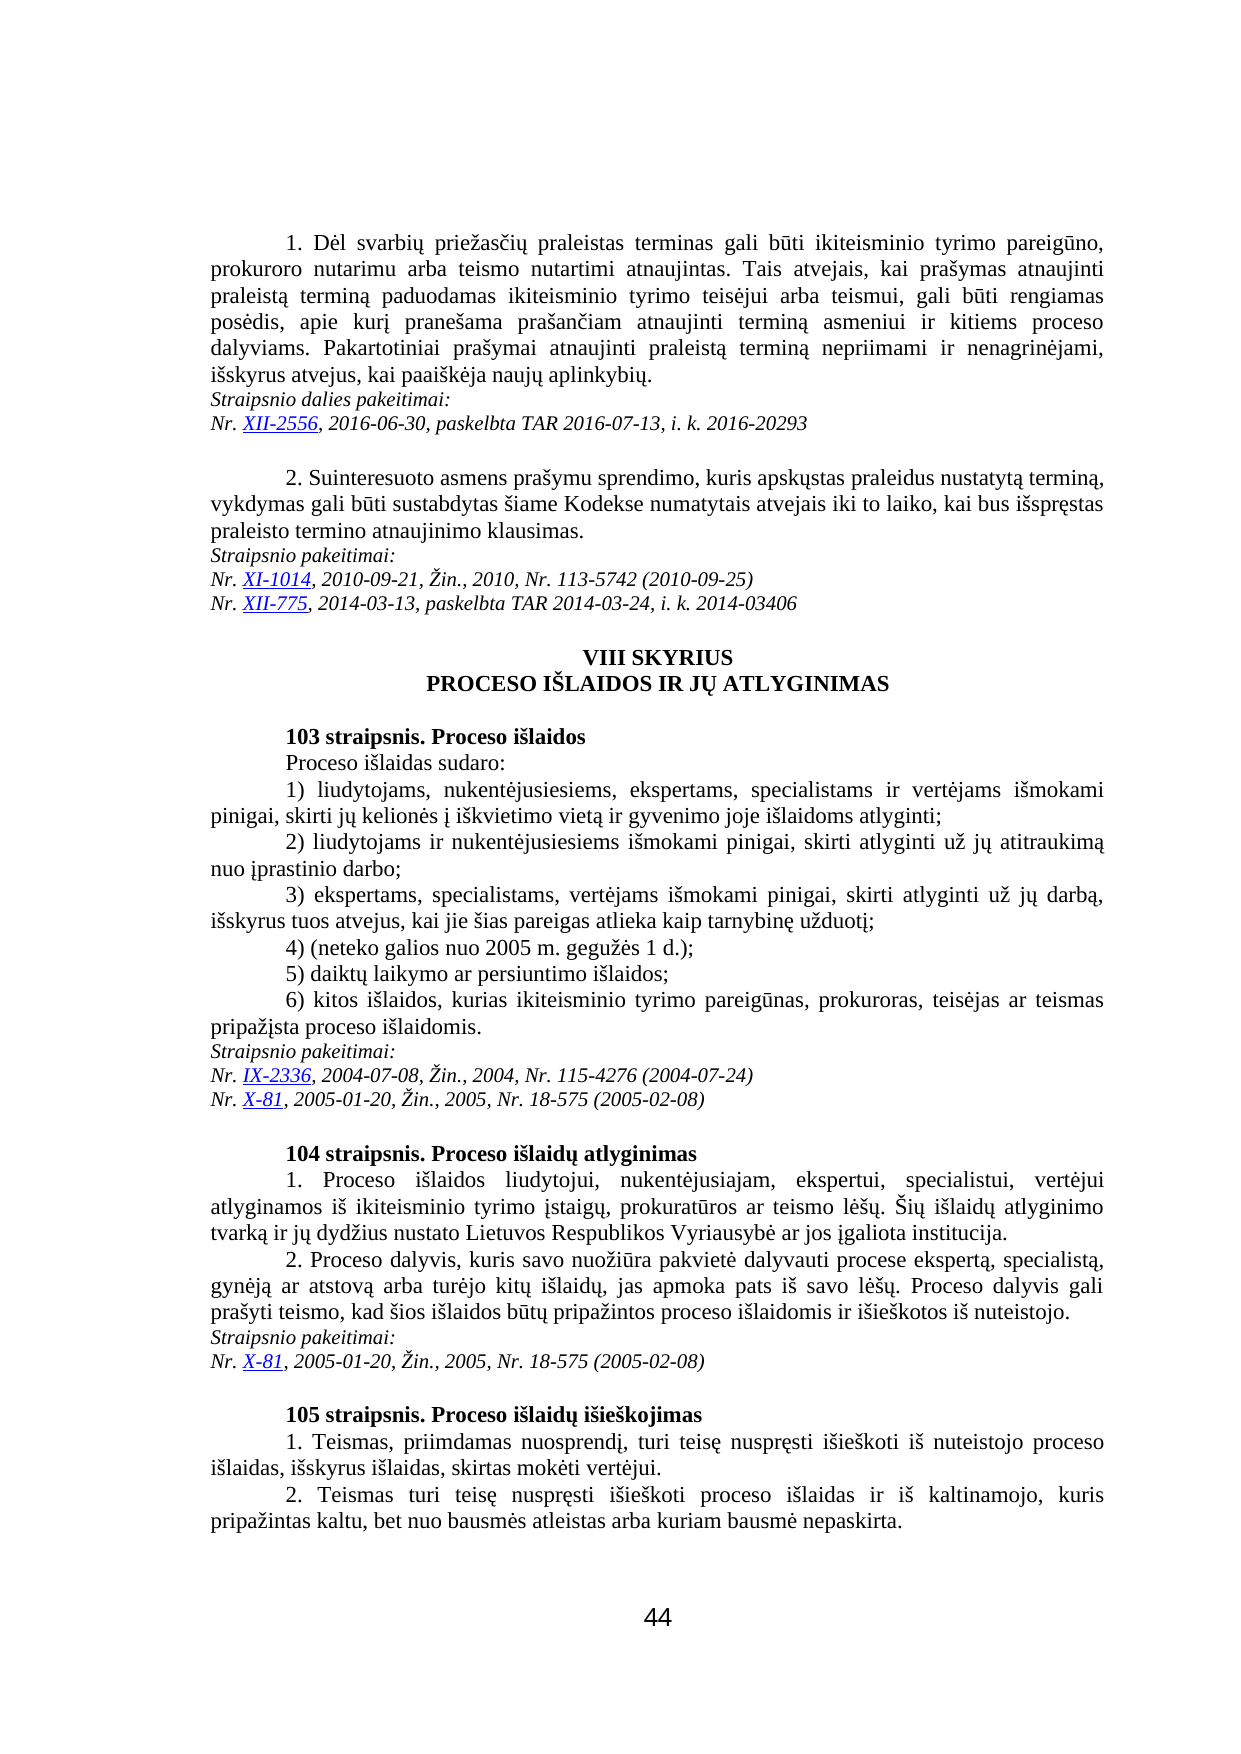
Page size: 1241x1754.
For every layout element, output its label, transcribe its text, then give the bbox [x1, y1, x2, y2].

text 2) liudytojams ir nukentėjusiesiems išmokami pinigai, skirti atlyginti už jų atitraukimą nuo įprastinio darbo; [210, 828, 1105, 881]
text 104 straipsnis. Proceso išlaidų atlyginimas [210, 1140, 1105, 1167]
text Straipsnio pakeitimai: [210, 1325, 1105, 1349]
text 6) kitos išlaidos, kurias ikiteisminio tyrimo pareigūnas, prokuroras, teisėjas ar teismas pripažįsta proceso išlaidomis. [210, 987, 1105, 1039]
text Nr. XI-1014, 2010-09-21, Žin., 2010, Nr. 113-5742 (2010-09-25) [210, 567, 1105, 591]
text 2. Teismas turi teisę nuspręsti išieškoti proceso išlaidas ir iš kaltinamojo, kuris pripažintas kaltu, bet nuo bausmės atleistas arba kuriam bausmė nepaskirta. [210, 1481, 1105, 1533]
text 5) daiktų laikymo ar persiuntimo išlaidos; [210, 960, 1105, 987]
text Straipsnio pakeitimai: [210, 543, 1105, 567]
text Nr. X-81, 2005-01-20, Žin., 2005, Nr. 18-575 (2005-02-08) [210, 1087, 1105, 1111]
text Nr. XII-775, 2014-03-13, paskelbta TAR 2014-03-24, i. k. 2014-03406 [210, 591, 1105, 615]
text 1) liudytojams, nukentėjusiesiems, ekspertams, specialistams ir vertėjams išmokami pinigai, skirti jų kelionės į iškvietimo vietą ir gyvenimo joje išlaidoms atlyginti; [210, 776, 1105, 828]
text Nr. IX-2336, 2004-07-08, Žin., 2004, Nr. 115-4276 (2004-07-24) [210, 1063, 1105, 1087]
text 103 straipsnis. Proceso išlaidos [210, 723, 1105, 749]
text 1. Proceso išlaidos liudytojui, nukentėjusiajam, ekspertui, specialistui, vertėjui atlyginamos iš ikiteisminio tyrimo įstaigų, prokuratūros ar teismo lėšų. Šių išlaidų atlyginimo tvarką ir jų dydžius nustato Lietuvos Respublikos Vyriausybė ar jos įgaliota institucija. [210, 1167, 1105, 1246]
text Proceso išlaidas sudaro: [210, 749, 1105, 776]
text VIII skyrius [210, 644, 1105, 670]
text 2. Suinteresuoto asmens prašymu sprendimo, kuris apskųstas praleidus nustatytą terminą, vykdymas gali būti sustabdytas šiame Kodekse numatytais atvejais iki to laiko, kai bus išspręstas praleisto termino atnaujinimo klausimas. [210, 464, 1105, 543]
text Straipsnio dalies pakeitimai: [210, 387, 1105, 411]
text Nr. XII-2556, 2016-06-30, paskelbta TAR 2016-07-13, i. k. 2016-20293 [210, 411, 1105, 435]
text Proceso išlaidos ir jų atlyginimas [210, 670, 1105, 697]
text 1. Teismas, priimdamas nuosprendį, turi teisę nuspręsti išieškoti iš nuteistojo proceso išlaidas, išskyrus išlaidas, skirtas mokėti vertėjui. [210, 1428, 1105, 1481]
text 2. Proceso dalyvis, kuris savo nuožiūra pakvietė dalyvauti procese ekspertą, specialistą, gynėją ar atstovą arba turėjo kitų išlaidų, jas apmoka pats iš savo lėšų. Proceso dalyvis gali prašyti teismo, kad šios išlaidos būtų pripažintos proceso išlaidomis ir išieškotos iš nuteistojo. [210, 1246, 1105, 1325]
text 105 straipsnis. Proceso išlaidų išieškojimas [210, 1402, 1105, 1428]
text Straipsnio pakeitimai: [210, 1039, 1105, 1063]
text 1. Dėl svarbių priežasčių praleistas terminas gali būti ikiteisminio tyrimo pareigūno, prokuroro nutarimu arba teismo nutartimi atnaujintas. Tais atvejais, kai prašymas atnaujinti praleistą terminą paduodamas ikiteisminio tyrimo teisėjui arba teismui, gali būti rengiamas posėdis, apie kurį pranešama prašančiam atnaujinti terminą asmeniui ir kitiems proceso dalyviams. Pakartotiniai prašymai atnaujinti praleistą terminą nepriimami ir nenagrinėjami, išskyrus atvejus, kai paaiškėja naujų aplinkybių. [210, 229, 1105, 387]
text 3) ekspertams, specialistams, vertėjams išmokami pinigai, skirti atlyginti už jų darbą, išskyrus tuos atvejus, kai jie šias pareigas atlieka kaip tarnybinę užduotį; [210, 881, 1105, 934]
text Nr. X-81, 2005-01-20, Žin., 2005, Nr. 18-575 (2005-02-08) [210, 1349, 1105, 1373]
text 4) (neteko galios nuo 2005 m. gegužės 1 d.); [210, 934, 1105, 960]
